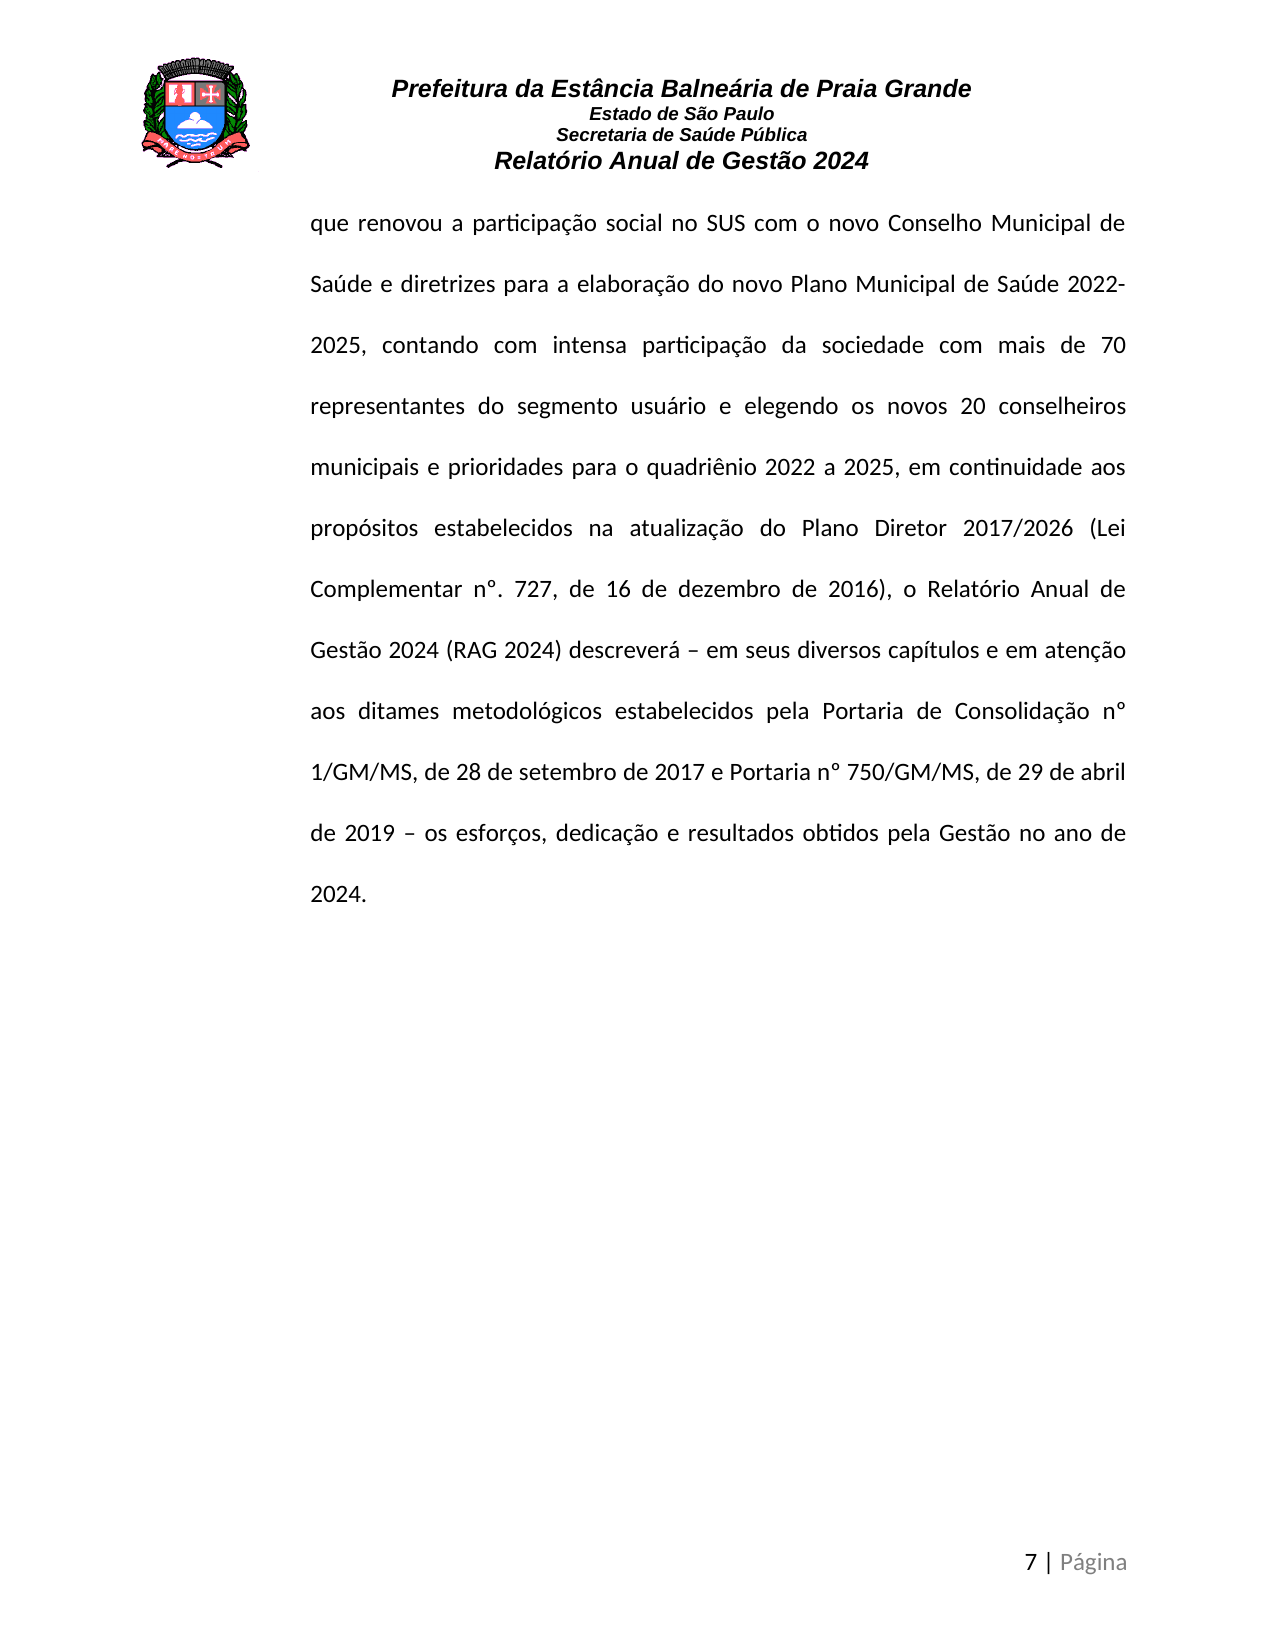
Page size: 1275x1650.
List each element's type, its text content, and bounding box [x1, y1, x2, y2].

text que renovou a participação social no SUS com o novo Conselho Municipal de Saúde e diretrizes para a elaboração do novo Plano Municipal de Saúde 2022-2025, contando com intensa participação da sociedade com mais de 70 representantes do segmento usuário e elegendo os novos 20 conselheiros municipais e prioridades para o quadriênio 2022 a 2025, em continuidade aos propósitos estabelecidos na atualização do Plano Diretor 2017/2026 (Lei Complementar nº. 727, de 16 de dezembro de 2016), o Relatório Anual de Gestão 2024 (RAG 2024) descreverá – em seus diversos capítulos e em atenção aos ditames metodológicos estabelecidos pela Portaria de Consolidação nº 1/GM/MS, de 28 de setembro de 2017 e Portaria nº 750/GM/MS, de 29 de abril de 2019 – os esforços, dedicação e resultados obtidos pela Gestão no ano de 2024. [310, 207, 1127, 909]
picture [132, 55, 259, 172]
